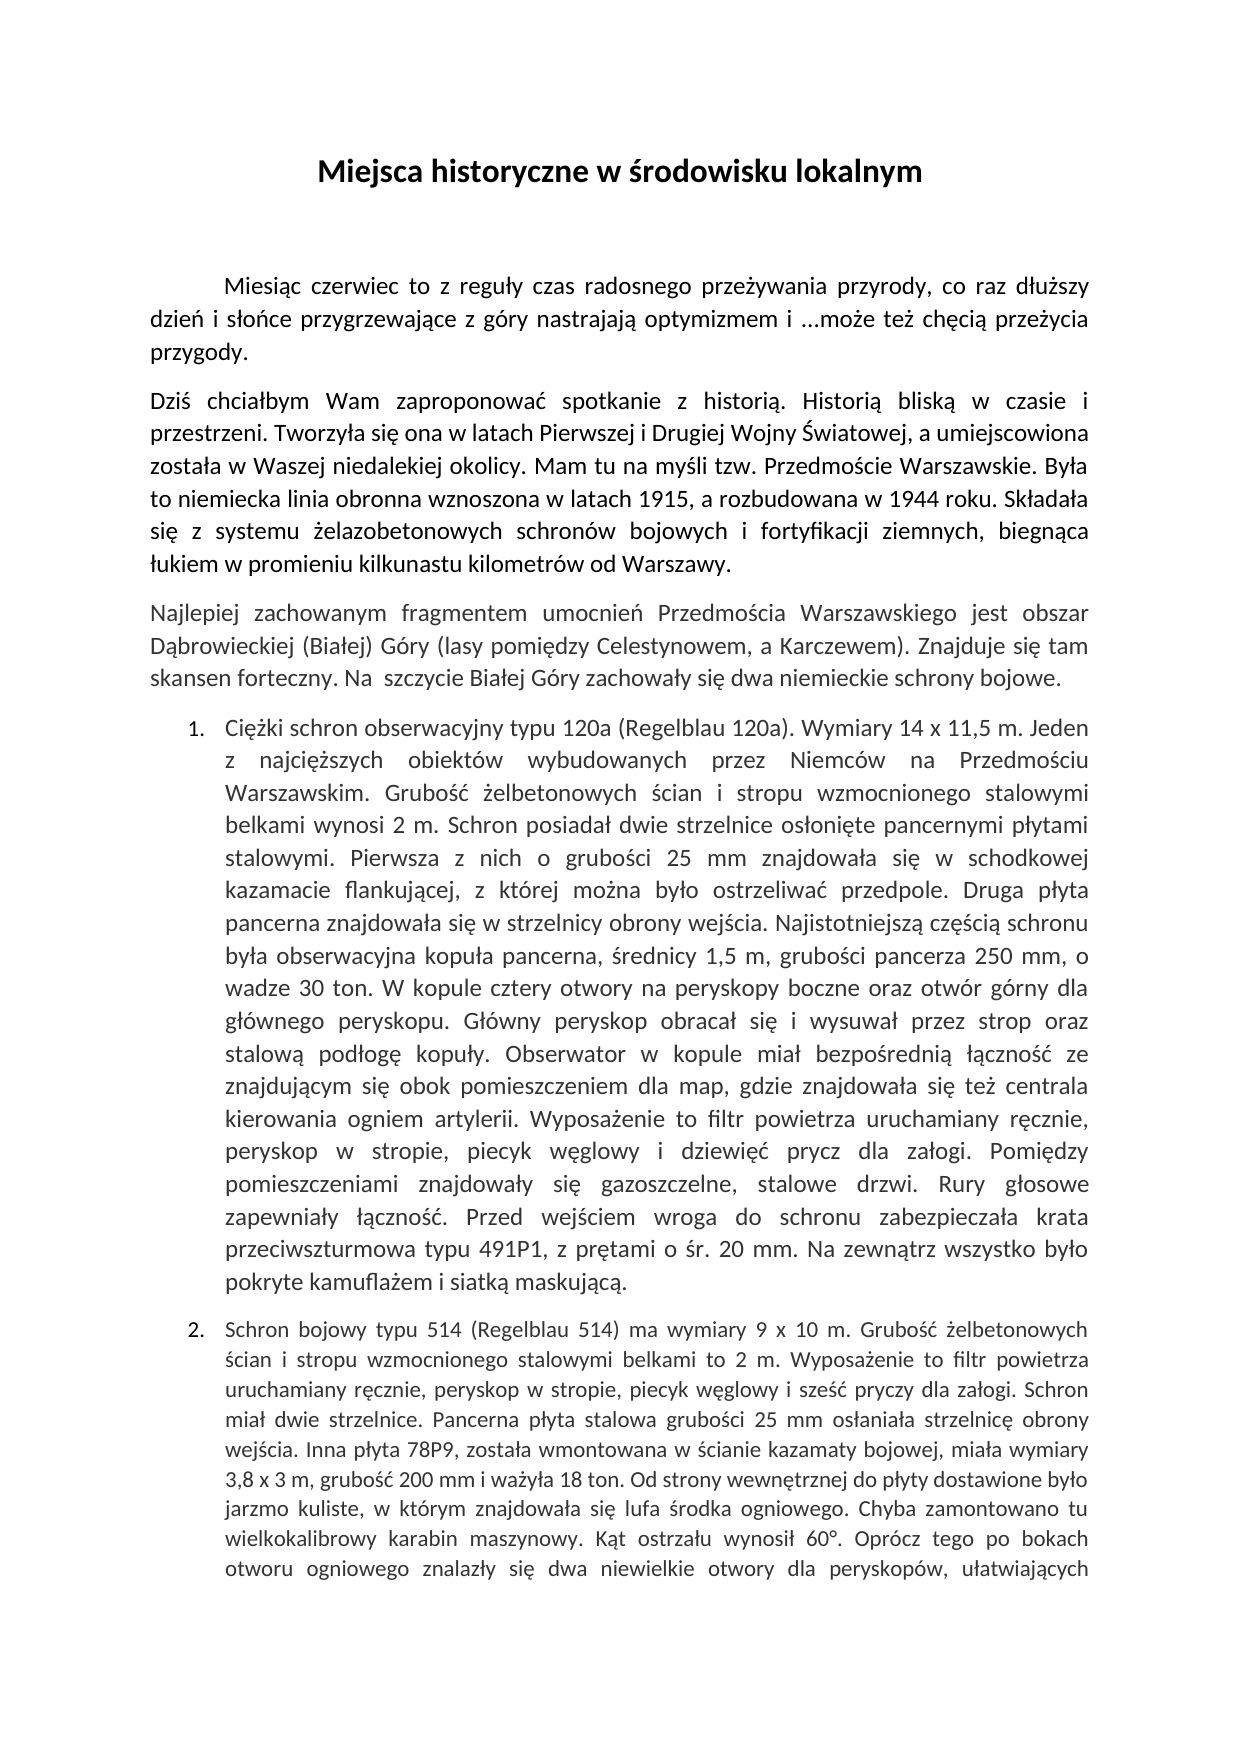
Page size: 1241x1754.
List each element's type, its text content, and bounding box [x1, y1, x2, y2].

list Schron bojowy typu 514 (Regelblau 514) ma wymiary 9 x 10 m. Grubość żelbetonowych ścian i stropu wzmocnionego stalowymi belkami to 2 m. Wyposażenie to filtr powietrza uruchamiany ręcznie, peryskop w stropie, piecyk węglowy i sześć pryczy dla załogi. Schron miał dwie strzelnice. Pancerna płyta stalowa grubości 25 mm osłaniała strzelnicę obrony wejścia. Inna płyta 78P9, została wmontowana w ścianie kazamaty bojowej, miała wymiary 3,8 x 3 m, grubość 200 mm i ważyła 18 ton. Od strony wewnętrznej do płyty dostawione było jarzmo kuliste, w którym znajdowała się lufa środka ogniowego. Chyba zamontowano tu wielkokalibrowy karabin maszynowy. Kąt ostrzału wynosił 60°. Oprócz tego po bokach otworu ogniowego znalazły się dwa niewielkie otwory dla peryskopów, ułatwiających [187, 1315, 1090, 1582]
text Najlepiej zachowanym fragmentem umocnień Przedmościa Warszawskiego jest obszar Dąbrowieckiej (Białej) Góry (lasy pomiędzy Celestynowem, a Karczewem). Znajduje się tam skansen forteczny. Na szczycie Białej Góry zachowały się dwa niemieckie schrony bojowe. [150, 597, 1090, 693]
text Dziś chciałbym Wam zaproponować spotkanie z historią. Historią bliską w czasie i przestrzeni. Tworzyła się ona w latach Pierwszej i Drugiej Wojny Światowej, a umiejscowiona została w Waszej niedalekiej okolicy. Mam tu na myśli tzw. Przedmoście Warszawskie. Była to niemiecka linia obronna wznoszona w latach 1915, a rozbudowana w 1944 roku. Składała się z systemu żelazobetonowych schronów bojowych i fortyfikacji ziemnych, biegnąca łukiem w promieniu kilkunastu kilometrów od Warszawy. [150, 385, 1090, 578]
text Miesiąc czerwiec to z reguły czas radosnego przeżywania przyrody, co raz dłuższy dzień i słońce przygrzewające z góry nastrajają optymizmem i ...może też chęcią przeżycia przygody. [150, 270, 1090, 366]
list Ciężki schron obserwacyjny typu 120a (Regelblau 120a). Wymiary 14 x 11,5 m. Jeden z najcięższych obiektów wybudowanych przez Niemców na Przedmościu Warszawskim. Grubość żelbetonowych ścian i stropu wzmocnionego stalowymi belkami wynosi 2 m. Schron posiadał dwie strzelnice osłonięte pancernymi płytami stalowymi. Pierwsza z nich o grubości 25 mm znajdowała się w schodkowej kazamacie flankującej, z której można było ostrzeliwać przedpole. Druga płyta pancerna znajdowała się w strzelnicy obrony wejścia. Najistotniejszą częścią schronu była obserwacyjna kopuła pancerna, średnicy 1,5 m, grubości pancerza 250 mm, o wadze 30 ton. W kopule cztery otwory na peryskopy boczne oraz otwór górny dla głównego peryskopu. Główny peryskop obracał się i wysuwał przez strop oraz stalową podłogę kopuły. Obserwator w kopule miał bezpośrednią łączność ze znajdującym się obok pomieszczeniem dla map, gdzie znajdowała się też centrala kierowania ogniem artylerii. Wyposażenie to filtr powietrza uruchamiany ręcznie, peryskop w stropie, piecyk węglowy i dziewięć prycz dla załogi. Pomiędzy pomieszczeniami znajdowały się gazoszczelne, stalowe drzwi. Rury głosowe zapewniały łączność. Przed wejściem wroga do schronu zabezpieczała krata przeciwszturmowa typu 491P1, z prętami o śr. 20 mm. Na zewnątrz wszystko było pokryte kamuflażem i siatką maskującą. [187, 712, 1090, 1296]
text Miejsca historyczne w środowisku lokalnym [150, 150, 1090, 191]
